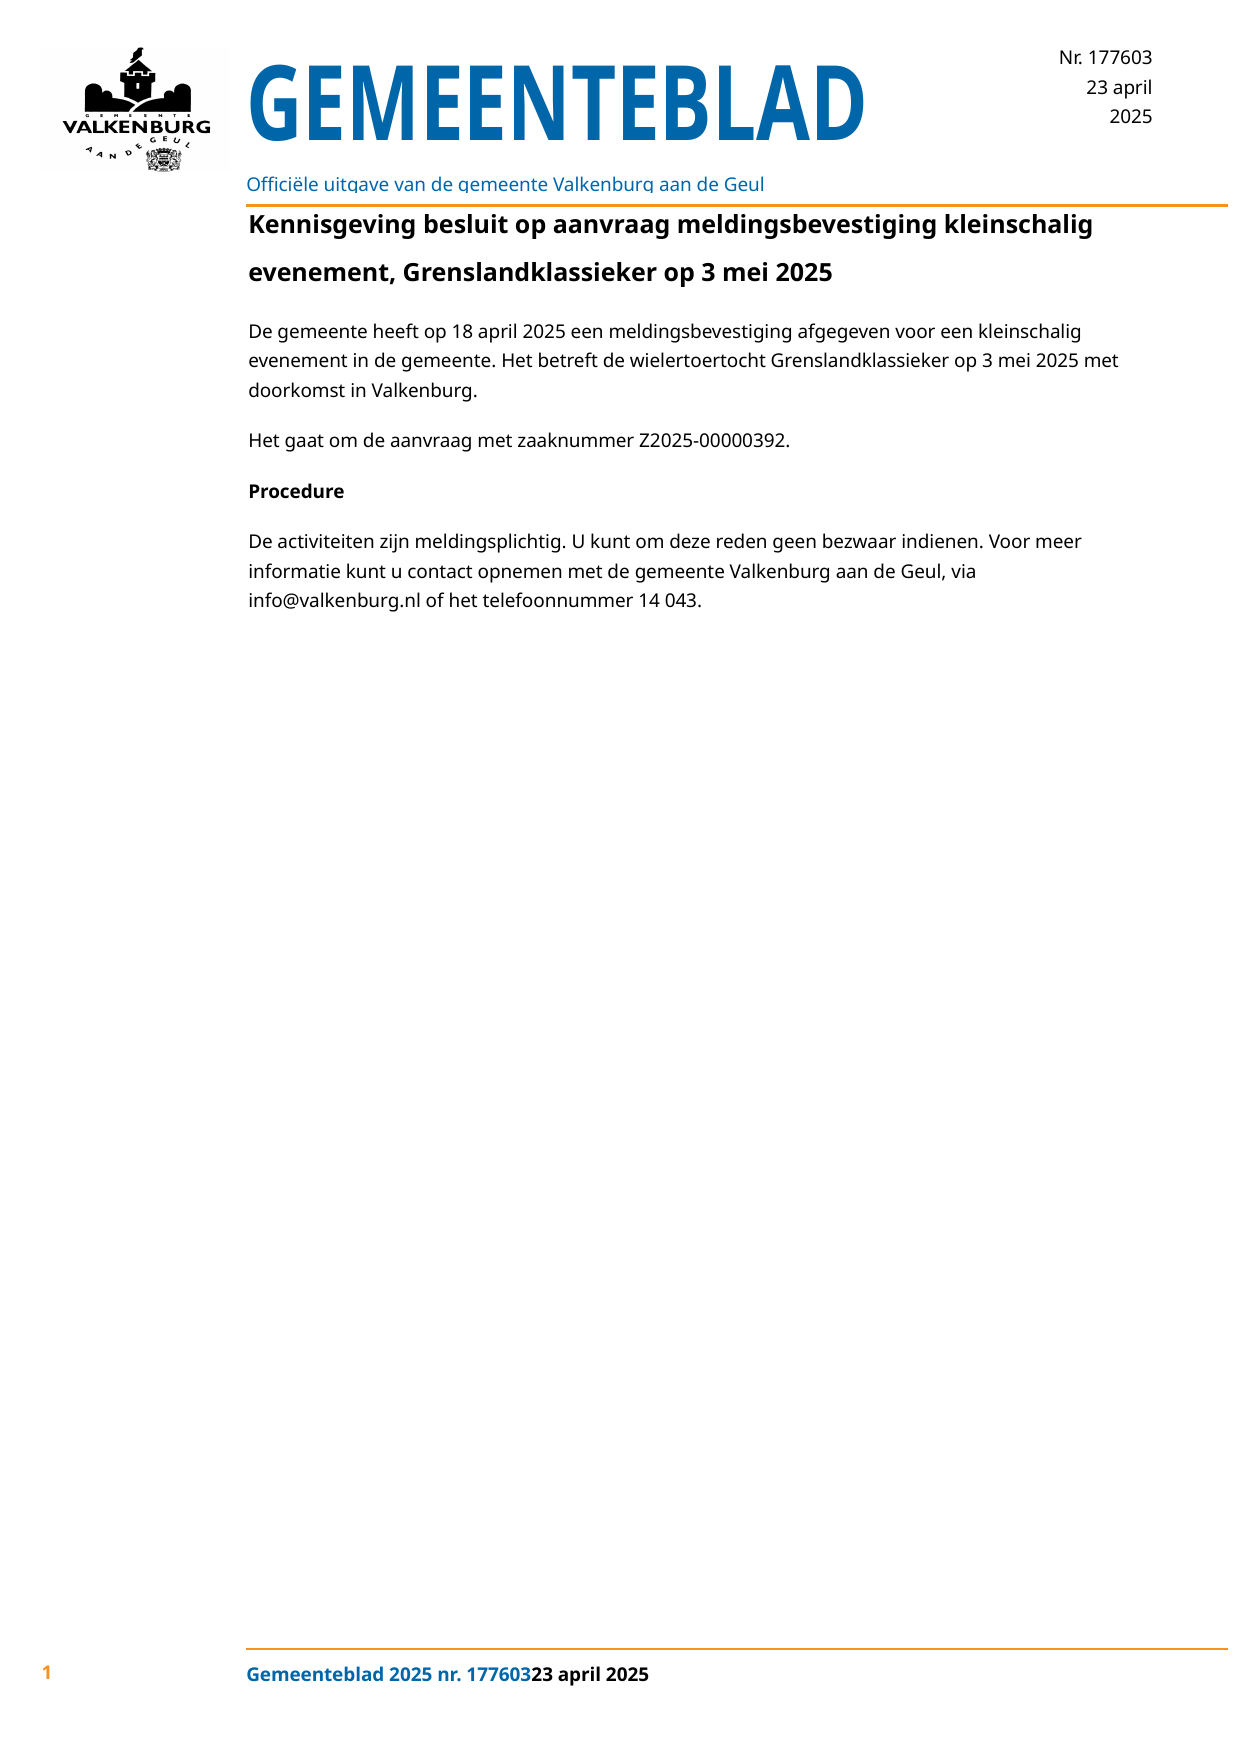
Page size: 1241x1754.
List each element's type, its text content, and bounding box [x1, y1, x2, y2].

text De gemeente heeft op 18 april 2025 een meldingsbevestiging afgegeven voor een kleinschalig evenement in de gemeente. Het betreft de wielertoertocht Grenslandklassieker op 3 mei 2025 met doorkomst in Valkenburg. [248, 318, 1152, 403]
text De activiteiten zijn meldingsplichtig. U kunt om deze reden geen bezwaar indienen. Voor meer informatie kunt u contact opnemen met de gemeente Valkenburg aan de Geul, via info@valkenburg.nl of het telefoonnummer 14 043. [248, 528, 1152, 613]
text Procedure [248, 478, 1152, 504]
text Kennisgeving besluit op aanvraag meldingsbevestiging kleinschalig evenement, Grenslandklassieker op 3 mei 2025 [248, 207, 1152, 288]
text Het gaat om de aanvraag met zaaknummer Z2025-00000392. [248, 427, 1152, 453]
picture [41, 47, 231, 172]
